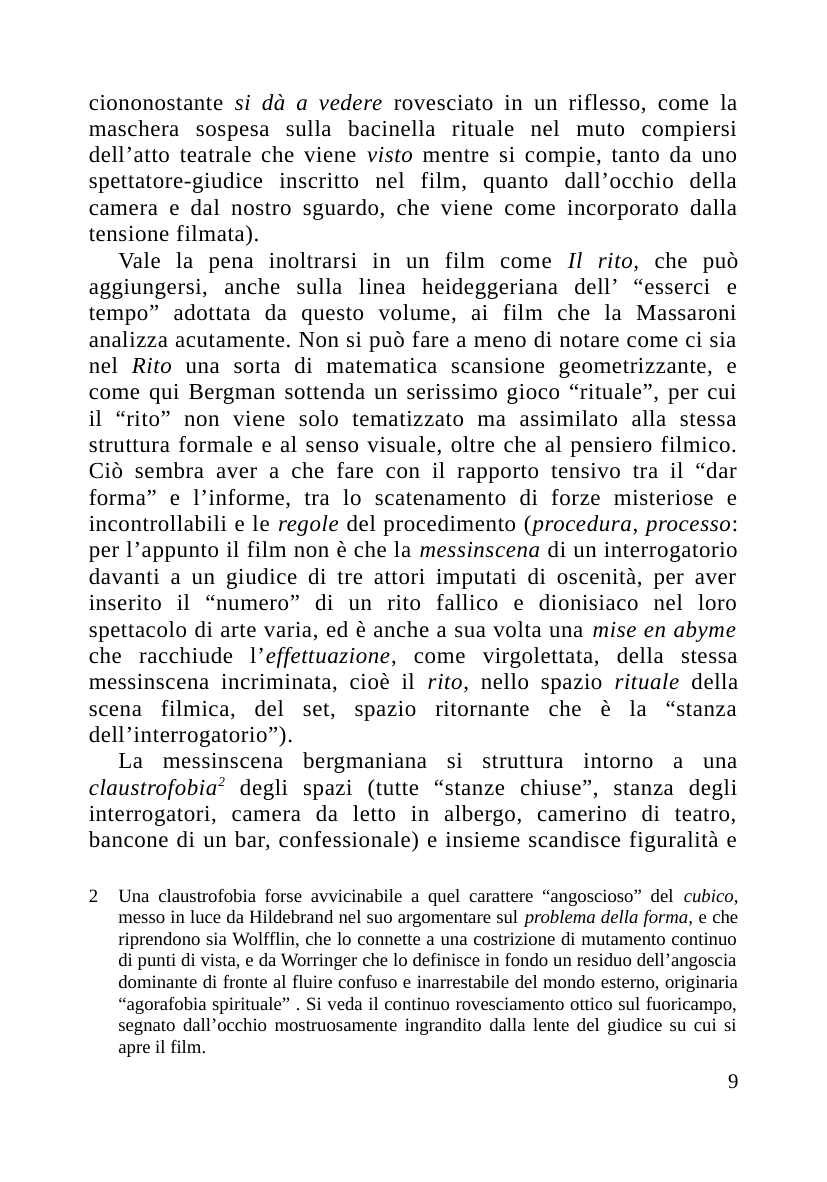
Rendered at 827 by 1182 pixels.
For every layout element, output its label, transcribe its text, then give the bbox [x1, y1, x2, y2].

text Vale la pena inoltrarsi in un film come Il rito, che può aggiungersi, anche sulla linea heideggeriana dell’ “esserci e tempo” adottata da questo volume, ai film che la Massaroni analizza acutamente. Non si può fare a meno di notare come ci sia nel Rito una sorta di matematica scansione geometrizzante, e come qui Bergman sottenda un serissimo gioco “rituale”, per cui il “rito” non viene solo tematizzato ma assimilato alla stessa struttura formale e al senso visuale, oltre che al pensiero filmico. Ciò sembra aver a che fare con il rapporto tensivo tra il “dar forma” e l’informe, tra lo scatenamento di forze misteriose e incontrollabili e le regole del procedimento (procedura, processo: per l’appunto il film non è che la messinscena di un interrogatorio davanti a un giudice di tre attori imputati di oscenità, per aver inserito il “numero” di un rito fallico e dionisiaco nel loro spettacolo di arte varia, ed è anche a sua volta una mise en abyme che racchiude l’effettuazione, come virgolettata, della stessa messinscena incriminata, cioè il rito, nello spazio rituale della scena filmica, del set, spazio ritornante che è la “stanza dell’interrogatorio”). [88, 247, 738, 747]
text La messinscena bergmaniana si struttura intorno a una claustrofobia degli spazi (tutte “stanze chiuse”, stanza degli interrogatori, camera da letto in albergo, camerino di teatro, bancone di un bar, confessionale) e insieme scandisce figuralità e [88, 747, 738, 853]
text ciononostante si dà a vedere rovesciato in un riflesso, come la maschera sospesa sulla bacinella rituale nel muto compiersi dell’atto teatrale che viene visto mentre si compie, tanto da uno spettatore-giudice inscritto nel film, quanto dall’occhio della camera e dal nostro sguardo, che viene come incorporato dalla tensione filmata). [88, 88, 738, 247]
text Una claustrofobia forse avvicinabile a quel carattere “angoscioso” del cubico, messo in luce da Hildebrand nel suo argomentare sul problema della forma, e che riprendono sia Wolfflin, che lo connette a una costrizione di mutamento continuo di punti di vista, e da Worringer che lo definisce in fondo un residuo dell’angoscia dominante di fronte al fluire confuso e inarrestabile del mondo esterno, originaria “agorafobia spirituale” . Si veda il continuo rovesciamento ottico sul fuoricampo, segnato dall’occhio mostruosamente ingrandito dalla lente del giudice su cui si apre il film. [88, 885, 738, 1057]
